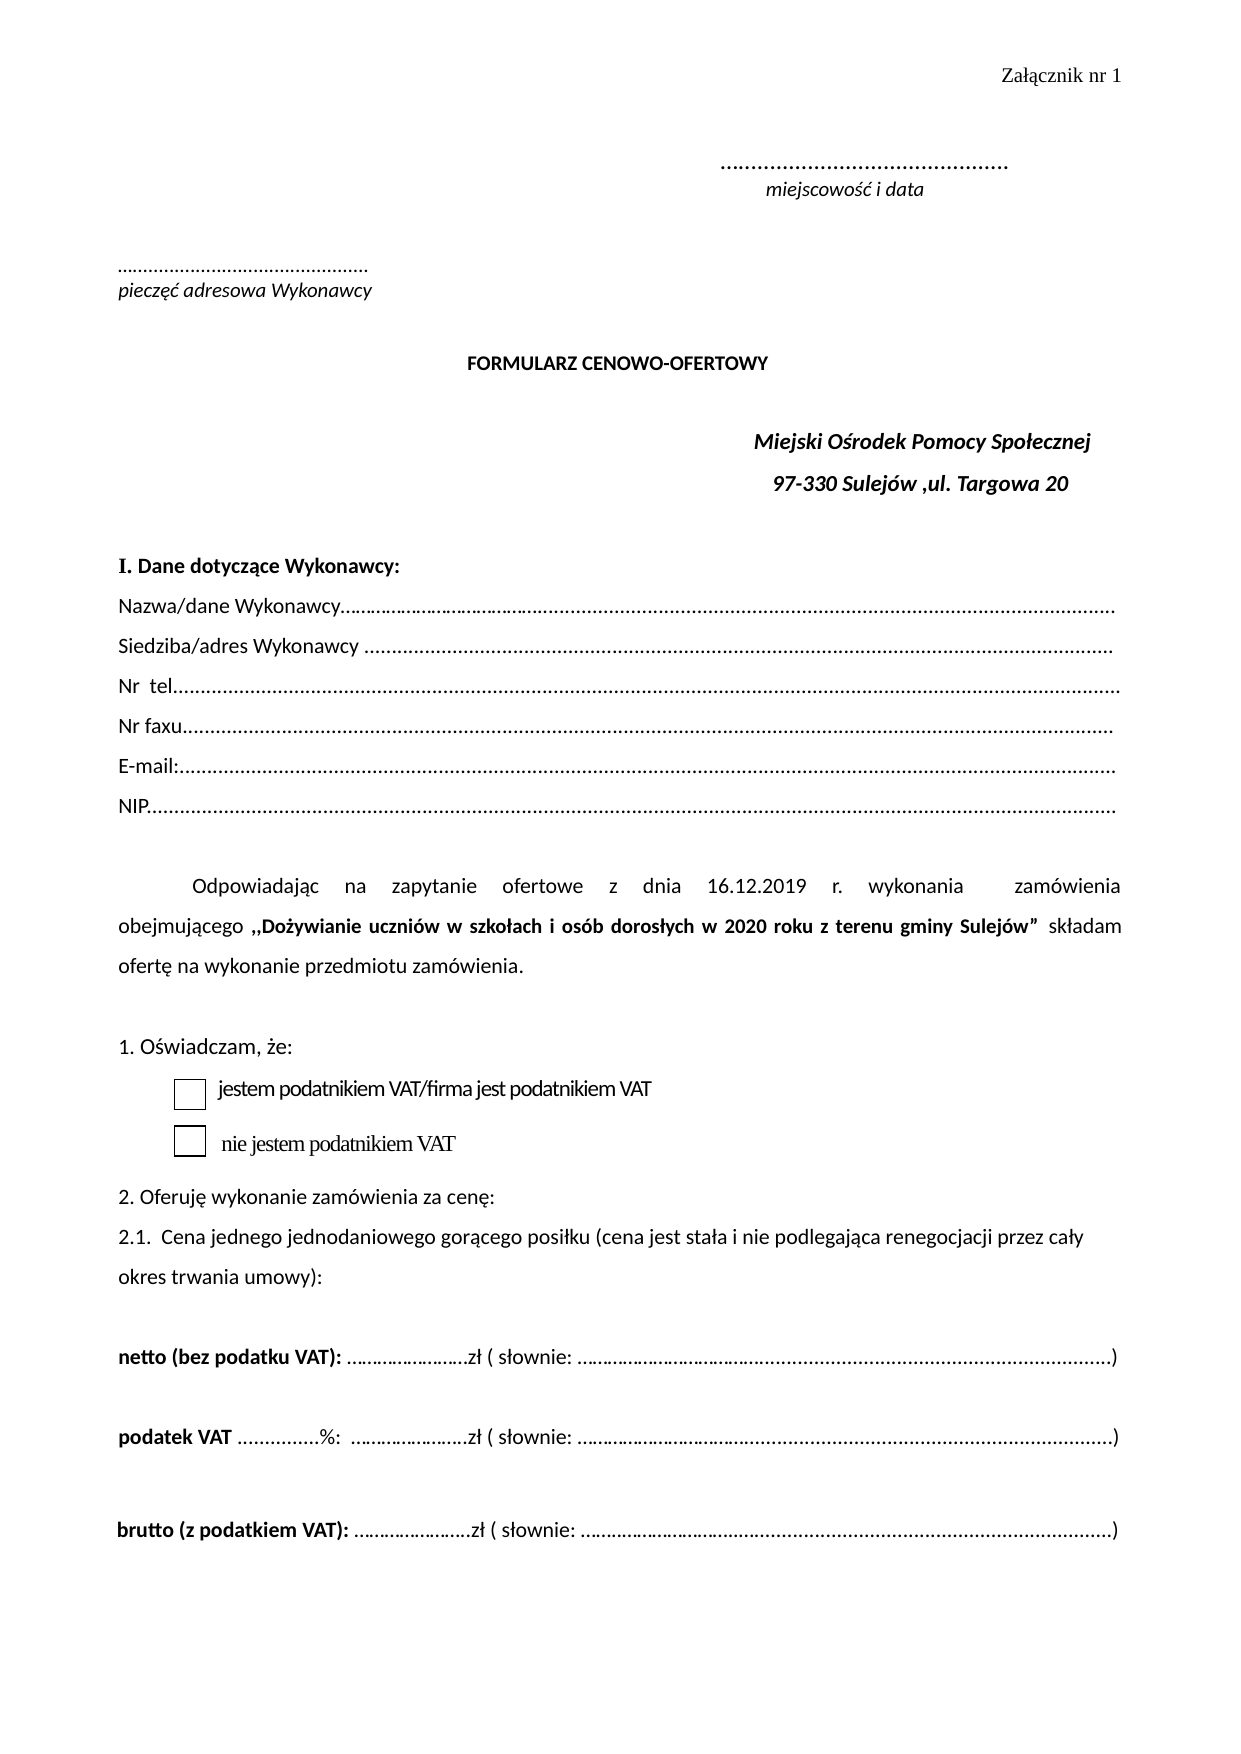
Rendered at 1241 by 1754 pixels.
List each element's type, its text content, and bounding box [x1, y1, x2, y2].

text E-mail:.......................................................................................................................................................................... [118, 752, 1122, 779]
text netto (bez podatku VAT): ……………………zł ( słownie: ………………………………................................................................) [118, 1303, 1122, 1369]
text Nr tel............................................................................................................................................................................ Nr faxu......................................................................................................................................................................... [118, 672, 1122, 739]
text 2. Oferuję wykonanie zamówienia za cenę: 2.1. Cena jednego jednodaniowego gorącego posiłku (cena jest stała i nie podlegająca renegocjacji przez cały okres trwania umowy): [118, 1183, 1122, 1289]
text …........................................... [118, 145, 1122, 176]
text jestem podatnikiem VAT/firma jest podatnikiem VAT [193, 1074, 1122, 1102]
text …............................................. [118, 252, 1122, 277]
text 1. Oświadczam, że: [118, 1032, 1122, 1060]
text Nazwa/dane Wykonawcy…………………………………......................................................................................................... [118, 592, 1122, 619]
text FORMULARZ CENOWO-OFERTOWY [118, 349, 1122, 375]
text brutto (z podatkiem VAT): …………………..zł ( słownie: ……..…………………..….................................................................) [117, 1516, 1122, 1543]
text 97-330 Sulejów ,ul. Targowa 20 [118, 469, 1122, 497]
text Siedziba/adres Wykonawcy ........................................................................................................................................ [118, 632, 1122, 659]
text I. Dane dotyczące Wykonawcy: [118, 511, 1122, 579]
text nie jestem podatnikiem VAT [206, 1130, 1122, 1156]
text NIP................................................................................................................................................................................ Odpowiadając na zapytanie ofertowe z dnia 16.12.2019 r. wykonania zamówienia obejmującego ,,Dożywianie uczniów w szkołach i osób dorosłych w 2020 roku z terenu gminy Sulejów” składam ofertę na wykonanie przedmiotu zamówienia. [118, 792, 1122, 979]
text Załącznik nr 1 [118, 59, 1122, 117]
text podatek VAT ...............%: …………………..zł ( słownie: ……………………………...................................................................) [118, 1423, 1122, 1449]
text Miejski Ośrodek Pomocy Społecznej [118, 427, 1122, 455]
text miejscowość i data [118, 176, 1122, 201]
text pieczęć adresowa Wykonawcy [118, 277, 1122, 303]
